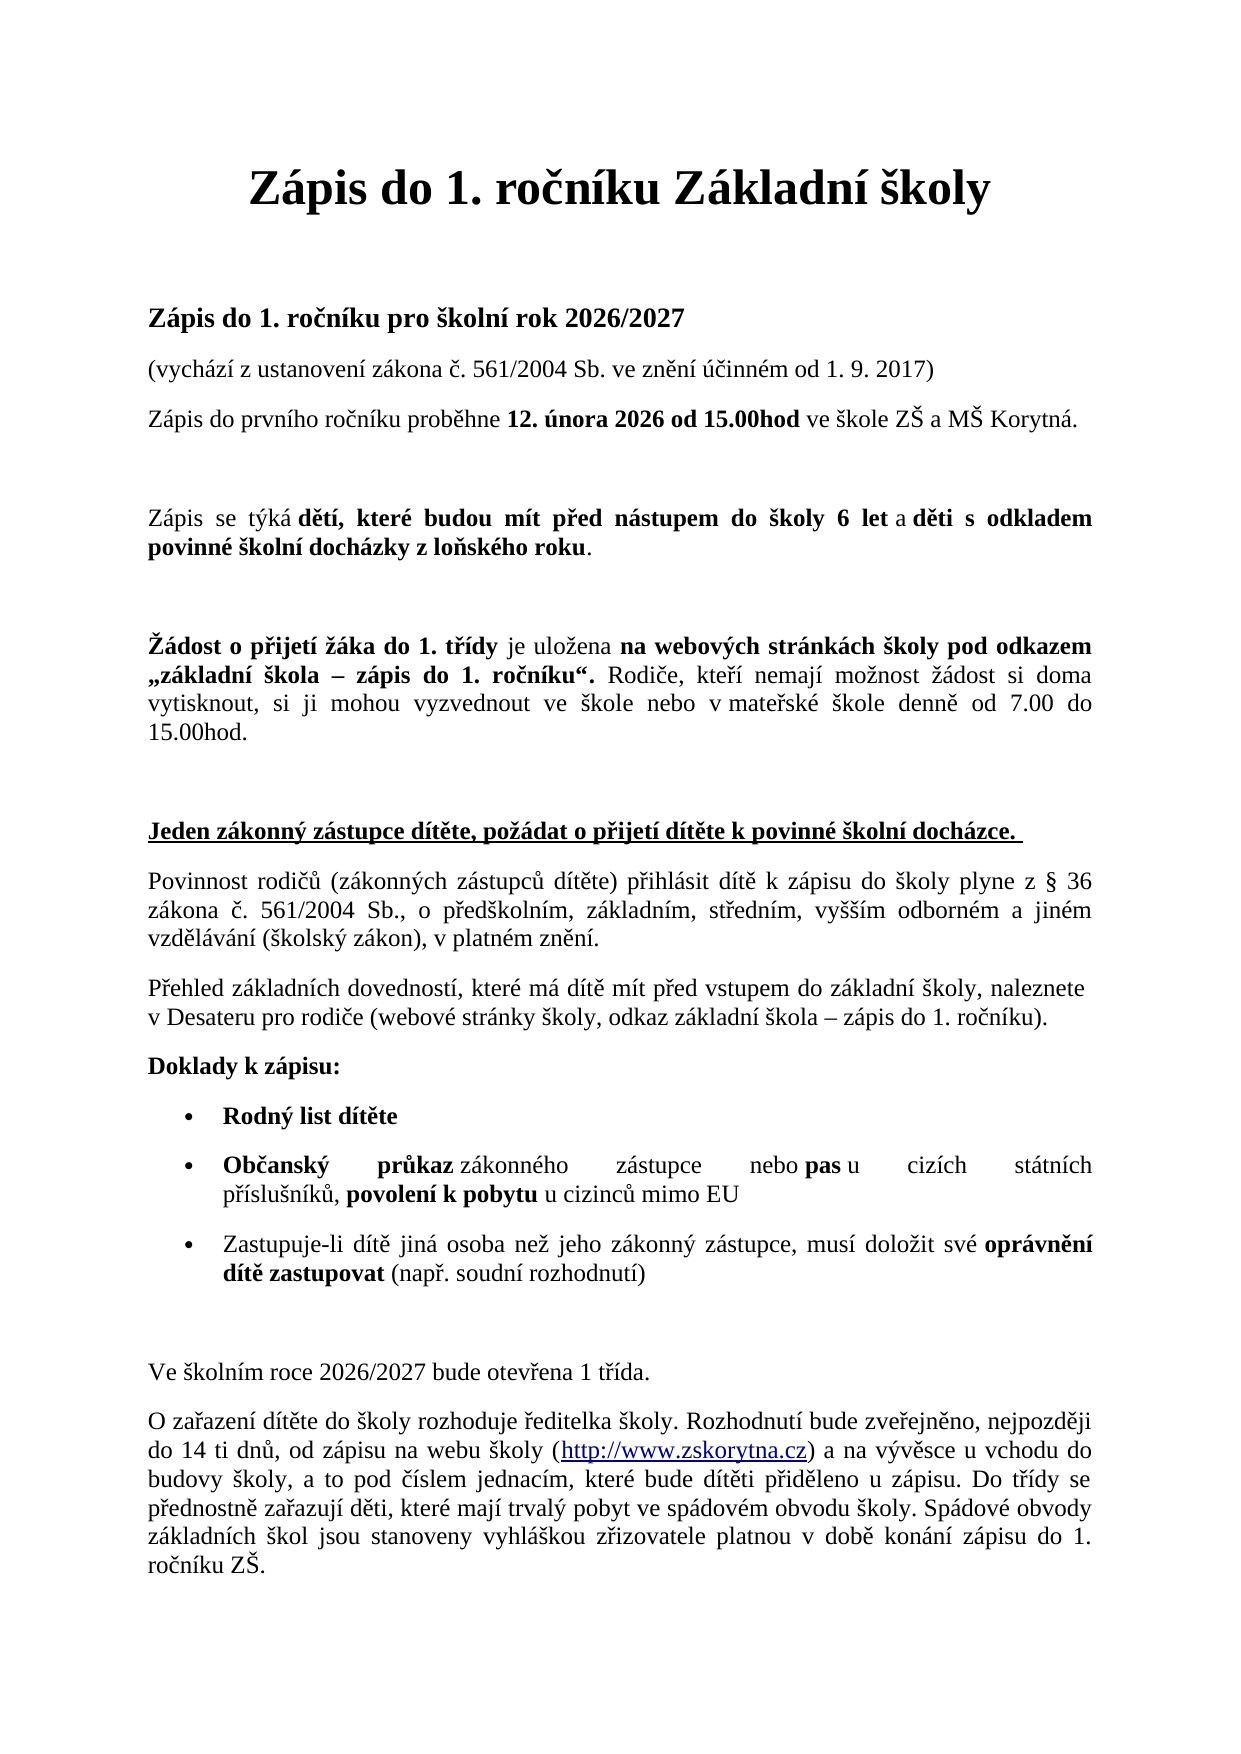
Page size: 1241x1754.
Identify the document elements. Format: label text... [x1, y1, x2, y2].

text Zápis do 1. ročníku Základní školy [148, 158, 1093, 216]
text Jeden zákonný zástupce dítěte, požádat o přijetí dítěte k povinné školní docházce. [148, 816, 1093, 845]
text Zápis do 1. ročníku pro školní rok 2026/2027 [148, 236, 1093, 333]
text O zařazení dítěte do školy rozhoduje ředitelka školy. Rozhodnutí bude zveřejněno, nejpozději do 14 ti dnů, od zápisu na webu školy (http://www.zskorytna.cz) a na vývěsce u vchodu do budovy školy, a to pod číslem jednacím, které bude dítěti přiděleno u zápisu. Do třídy se přednostně zařazují děti, které mají trvalý pobyt ve spádovém obvodu školy. Spádové obvody základních škol jsou stanoveny vyhláškou zřizovatele platnou v době konání zápisu do 1. ročníku ZŠ. [148, 1406, 1093, 1579]
text Přehled základních dovedností, které má dítě mít před vstupem do základní školy, naleznete v Desateru pro rodiče (webové stránky školy, odkaz základní škola – zápis do 1. ročníku). [148, 973, 1093, 1031]
text Povinnost rodičů (zákonných zástupců dítěte) přihlásit dítě k zápisu do školy plyne z § 36 zákona č. 561/2004 Sb., o předškolním, základním, středním, vyšším odborném a jiném vzdělávání (školský zákon), v platném znění. [148, 866, 1093, 952]
text Zápis do prvního ročníku proběhne 12. února 2026 od 15.00hod ve škole ZŠ a MŠ Korytná. [148, 404, 1093, 433]
text Žádost o přijetí žáka do 1. třídy je uložena na webových stránkách školy pod odkazem „základní škola – zápis do 1. ročníku“. Rodiče, kteří nemají možnost žádost si doma vytisknout, si ji mohou vyzvednout ve škole nebo v mateřské škole denně od 7.00 do 15.00hod. [148, 631, 1093, 746]
list Rodný list dítěte [185, 1101, 1093, 1130]
list Občanský průkaz zákonného zástupce nebo pas u cizích státních příslušníků, povolení k pobytu u cizinců mimo EU [185, 1151, 1093, 1208]
text (vychází z ustanovení zákona č. 561/2004 Sb. ve znění účinném od 1. 9. 2017) [148, 354, 1093, 383]
list Zastupuje-li dítě jiná osoba než jeho zákonný zástupce, musí doložit své oprávnění dítě zastupovat (např. soudní rozhodnutí) [185, 1229, 1093, 1286]
text Doklady k zápisu: [148, 1051, 1093, 1080]
text Zápis se týká dětí, které budou mít před nástupem do školy 6 let a děti s odkladem povinné školní docházky z loňského roku. [148, 503, 1093, 561]
text Ve školním roce 2026/2027 bude otevřena 1 třída. [148, 1357, 1093, 1386]
